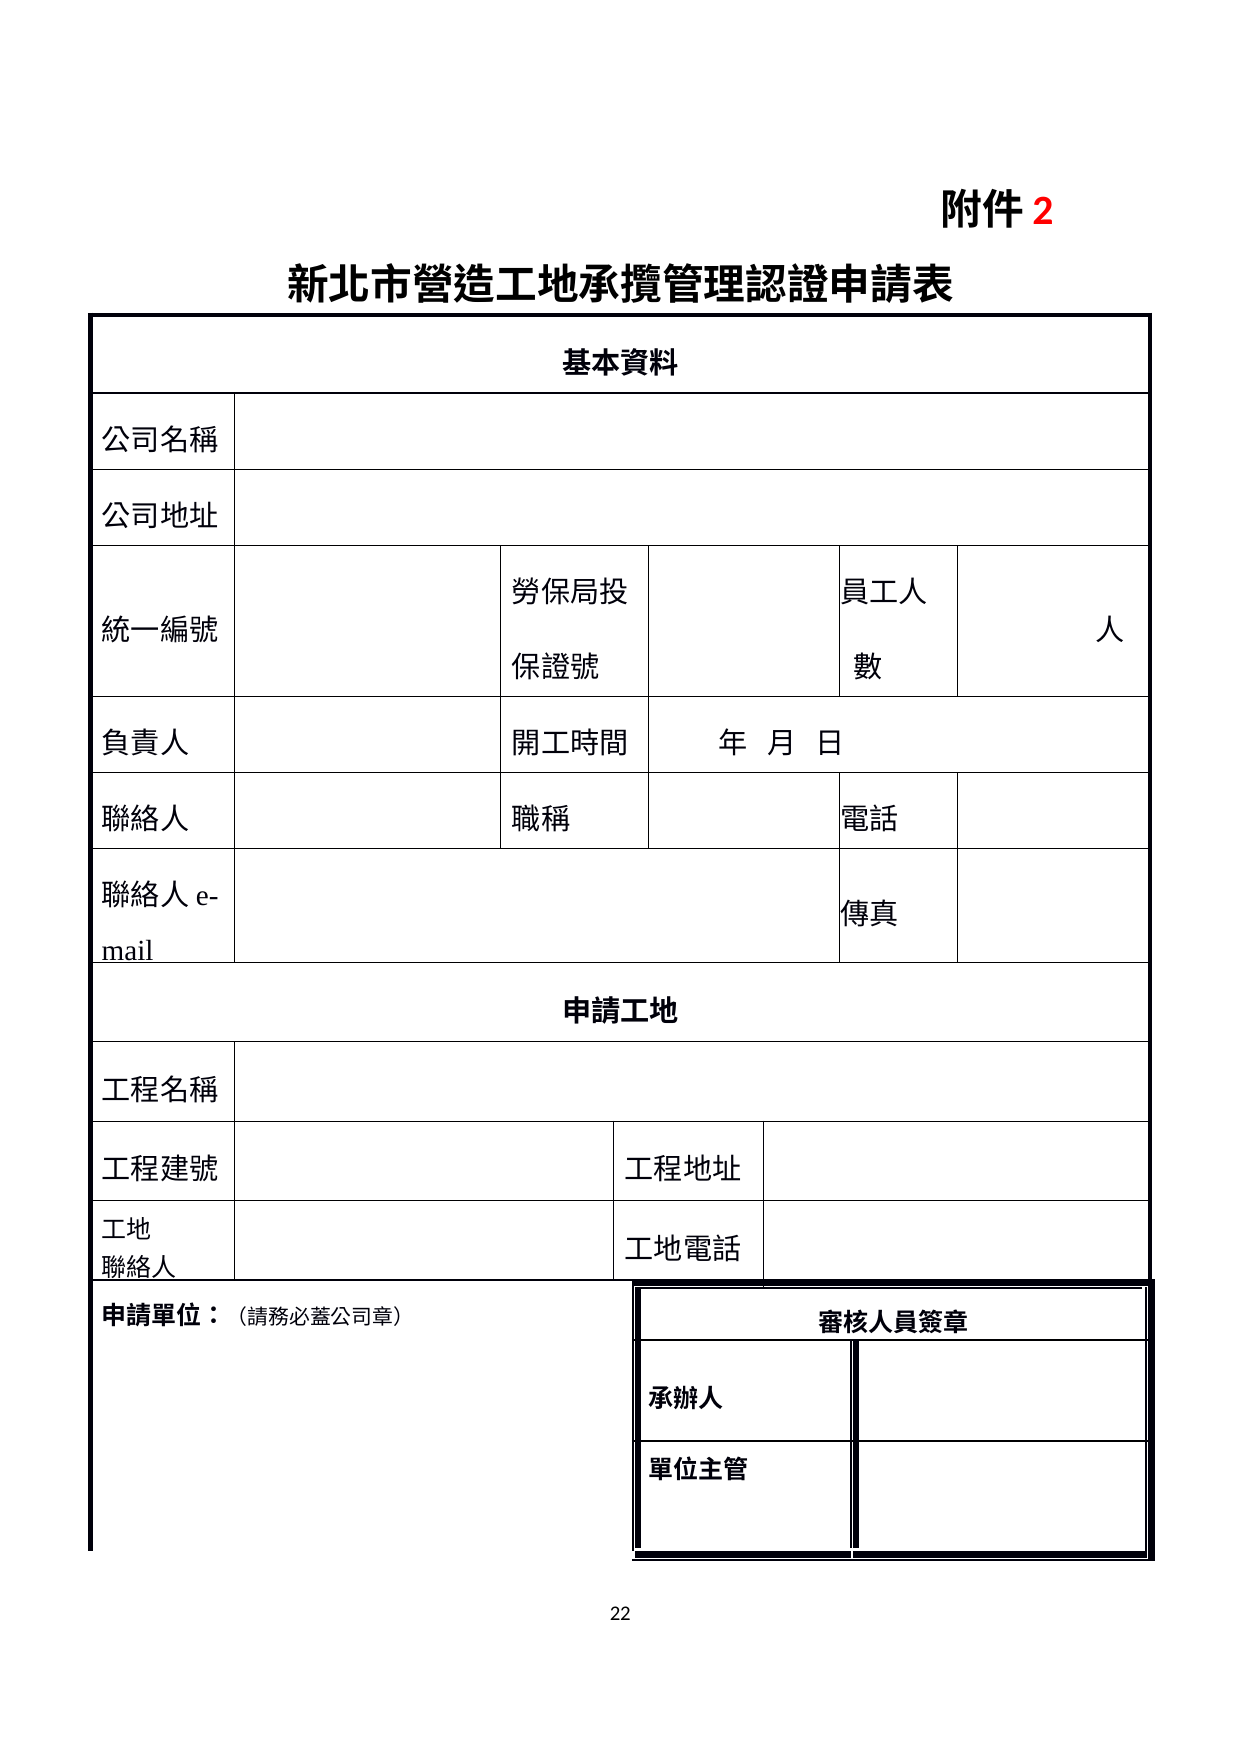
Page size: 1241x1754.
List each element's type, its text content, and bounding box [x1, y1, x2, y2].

table_cell 員工人數 [840, 546, 957, 696]
table_cell 承辦人 [641, 1341, 850, 1440]
table_cell [235, 546, 500, 696]
table_cell [764, 1201, 1148, 1279]
table_cell 工程地址 [614, 1122, 763, 1200]
table_cell 審核人員簽章 [641, 1286, 1148, 1339]
table_cell 工程建號 [93, 1122, 234, 1200]
table_cell 統一編號 [93, 546, 234, 696]
table_cell [235, 394, 1148, 469]
text 附件2 [187, 162, 1053, 237]
table_cell 開工時間 [501, 697, 648, 772]
table_cell 公司名稱 [93, 394, 234, 469]
table_cell 人 [958, 546, 1148, 696]
table_cell 電話 [840, 773, 957, 848]
table_cell [235, 1201, 613, 1279]
table_cell 公司地址 [93, 470, 234, 545]
table_cell [855, 1442, 1145, 1551]
table_cell 聯絡人 e-mail [93, 849, 234, 962]
table_cell [235, 773, 500, 848]
table_cell 工地電話 [614, 1201, 763, 1279]
table_cell 工程名稱 [93, 1042, 234, 1121]
table_cell [235, 1122, 613, 1200]
table_header 基本資料 [93, 317, 1148, 392]
table_cell 工地 聯絡人 [93, 1201, 234, 1279]
table_cell 職稱 [501, 773, 648, 848]
table_cell [235, 470, 1148, 545]
table_cell 傳真 [840, 849, 957, 962]
table_cell [649, 546, 839, 696]
table_cell 負責人 [93, 697, 234, 772]
table_cell [235, 849, 839, 962]
table_cell 勞保局投保證號 [501, 546, 648, 696]
table_cell 申請工地 [93, 963, 1148, 1041]
table_cell [649, 773, 839, 848]
table_cell 年 月 日 [649, 697, 1148, 772]
text 新北市營造工地承攬管理認證申請表 [187, 237, 1053, 312]
table_cell 聯絡人 [93, 773, 234, 848]
table_cell 單位主管 [637, 1442, 854, 1551]
table_cell 申請單位：（請務必蓋公司章） [93, 1281, 632, 1551]
table_cell [235, 1042, 1148, 1121]
table_cell [859, 1341, 1145, 1440]
table_cell [958, 849, 1148, 962]
table_cell [958, 773, 1148, 848]
table_cell [235, 697, 500, 772]
table_cell [764, 1122, 1148, 1200]
